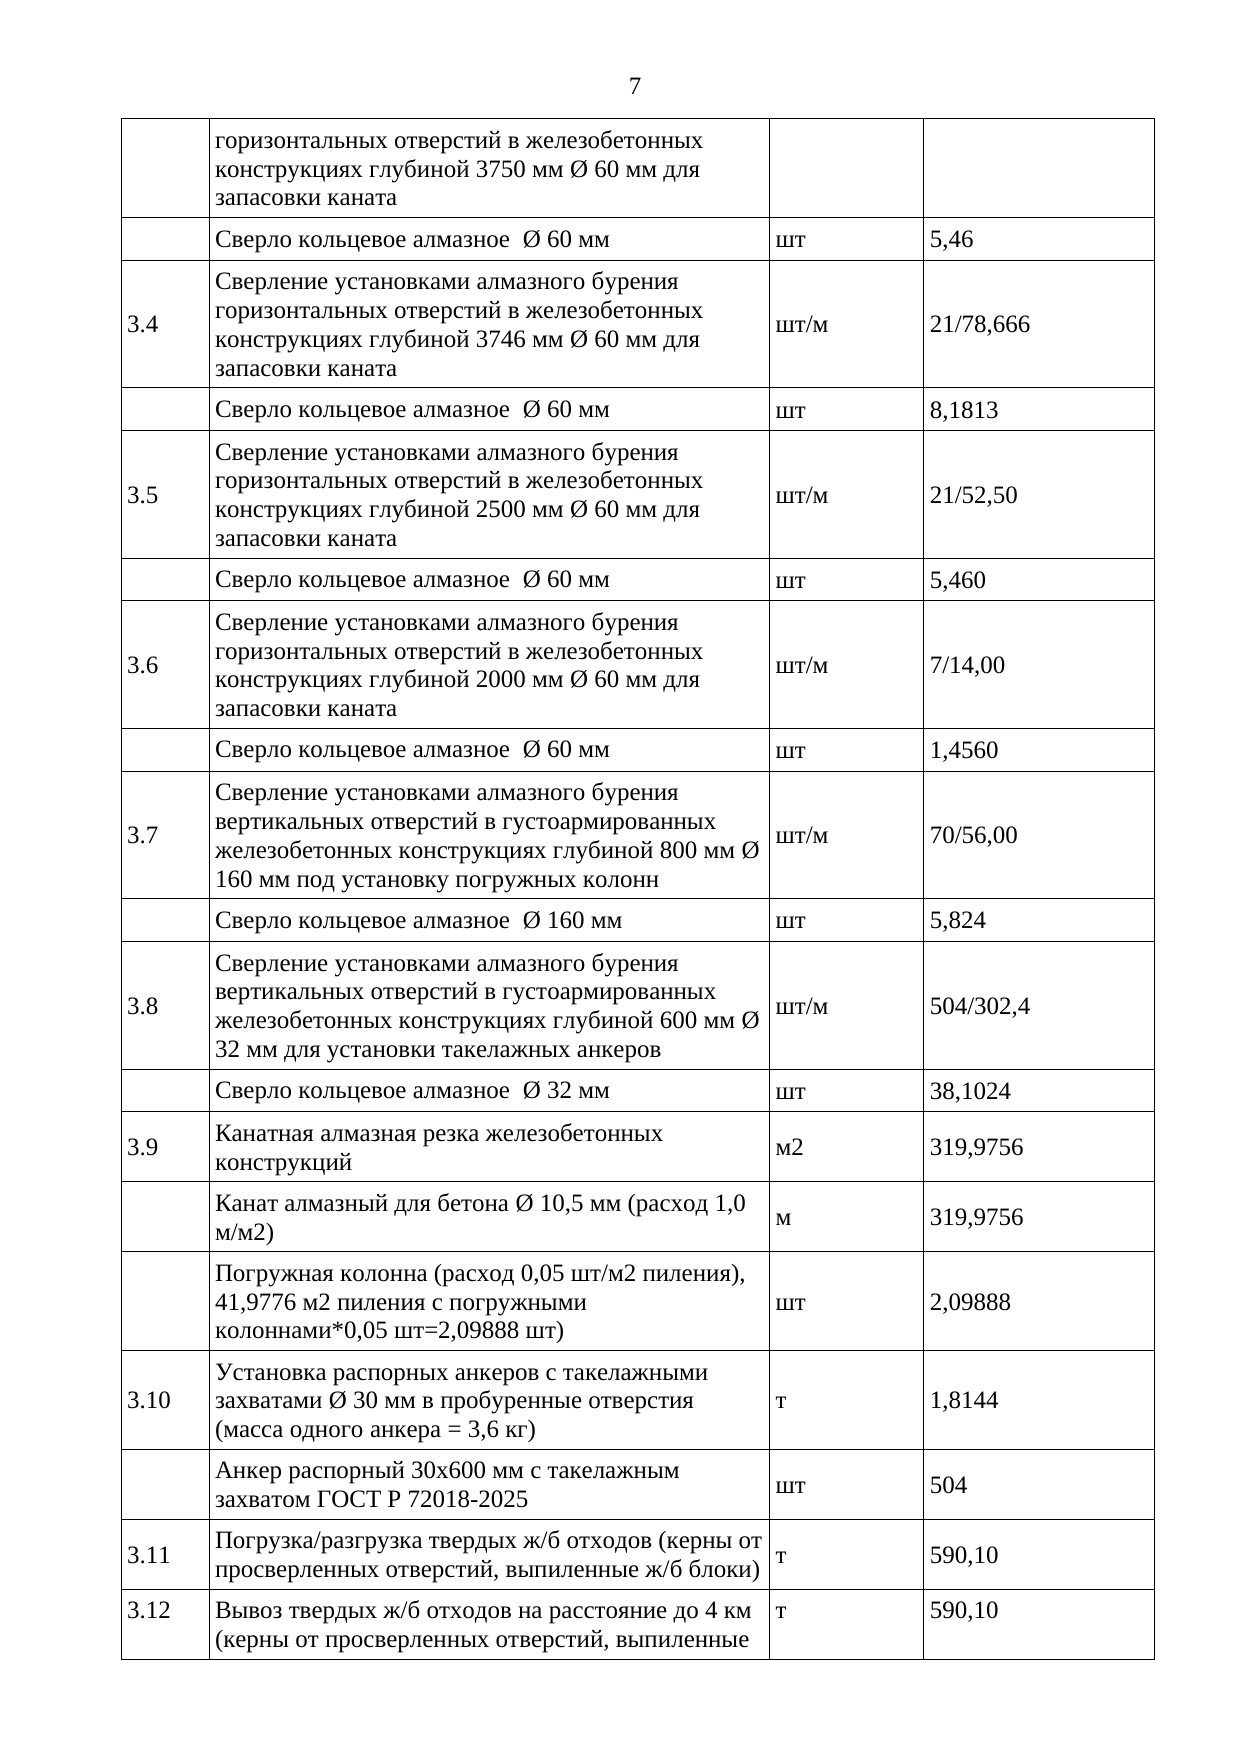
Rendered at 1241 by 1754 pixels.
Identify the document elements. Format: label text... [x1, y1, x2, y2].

table_cell Установка распорных анкеров с такелажными захватами Ø 30 мм в пробуренные отверстия (масса одного анкера = 3,6 кг) [210, 1351, 769, 1449]
table_cell [122, 1450, 209, 1519]
table_cell 590,10 [924, 1520, 1154, 1589]
table_cell 1,4560 [924, 729, 1154, 771]
table_cell 3.6 [122, 601, 209, 728]
table_cell шт [770, 559, 923, 600]
table_cell Сверление установками алмазного бурения вертикальных отверстий в густоармированных железобетонных конструкциях глубиной 600 мм Ø 32 мм для установки такелажных анкеров [210, 942, 769, 1068]
table_cell горизонтальных отверстий в железобетонных конструкциях глубиной 3750 мм Ø 60 мм для запасовки каната [210, 119, 769, 217]
table_cell Сверление установками алмазного бурения вертикальных отверстий в густоармированных железобетонных конструкциях глубиной 800 мм Ø 160 мм под установку погружных колонн [210, 772, 769, 898]
table_cell шт [770, 388, 923, 430]
table_cell т [770, 1590, 923, 1659]
table_cell [122, 1070, 209, 1111]
table_cell 21/52,50 [924, 431, 1154, 557]
table_cell 2,09888 [924, 1252, 1154, 1350]
table_cell Анкер распорный 30х600 мм с такелажным захватом ГОСТ Р 72018-2025 [210, 1450, 769, 1519]
table_cell Канат алмазный для бетона Ø 10,5 мм (расход 1,0 м/м2) [210, 1182, 769, 1251]
table_cell шт [770, 729, 923, 771]
table_cell 504/302,4 [924, 942, 1154, 1068]
table_cell Погрузка/разгрузка твердых ж/б отходов (керны от просверленных отверстий, выпиленные ж/б блоки) [210, 1520, 769, 1589]
table_cell 38,1024 [924, 1070, 1154, 1111]
table_cell Сверло кольцевое алмазное Ø 60 мм [210, 388, 769, 430]
table_cell шт [770, 1070, 923, 1111]
table_cell 3.10 [122, 1351, 209, 1449]
table_cell [122, 119, 209, 217]
table_cell [924, 119, 1154, 217]
table_cell [122, 1252, 209, 1350]
table_cell 3.9 [122, 1112, 209, 1181]
table_cell Сверление установками алмазного бурения горизонтальных отверстий в железобетонных конструкциях глубиной 2000 мм Ø 60 мм для запасовки каната [210, 601, 769, 728]
table_cell [122, 218, 209, 260]
table_cell шт [770, 1252, 923, 1350]
table_cell Сверление установками алмазного бурения горизонтальных отверстий в железобетонных конструкциях глубиной 2500 мм Ø 60 мм для запасовки каната [210, 431, 769, 557]
table_cell 3.12 [122, 1590, 209, 1659]
table_cell Сверление установками алмазного бурения горизонтальных отверстий в железобетонных конструкциях глубиной 3746 мм Ø 60 мм для запасовки каната [210, 261, 769, 387]
table_cell [122, 729, 209, 771]
table_cell 1,8144 [924, 1351, 1154, 1449]
table_cell 3.11 [122, 1520, 209, 1589]
table_cell 3.8 [122, 942, 209, 1068]
table_cell Канатная алмазная резка железобетонных конструкций [210, 1112, 769, 1181]
table_cell шт [770, 1450, 923, 1519]
table_cell [122, 559, 209, 600]
table_cell 7/14,00 [924, 601, 1154, 728]
table_cell 319,9756 [924, 1112, 1154, 1181]
table_cell 319,9756 [924, 1182, 1154, 1251]
table_cell 3.4 [122, 261, 209, 387]
table_cell 21/78,666 [924, 261, 1154, 387]
table_cell Вывоз твердых ж/б отходов на расстояние до 4 км (керны от просверленных отверстий, выпиленные [210, 1590, 769, 1659]
table_cell Сверло кольцевое алмазное Ø 60 мм [210, 218, 769, 260]
table_cell м2 [770, 1112, 923, 1181]
table_cell шт/м [770, 942, 923, 1068]
table_cell [770, 119, 923, 217]
table_cell т [770, 1351, 923, 1449]
table_cell [122, 899, 209, 941]
table_cell шт/м [770, 431, 923, 557]
table_cell 504 [924, 1450, 1154, 1519]
table_cell т [770, 1520, 923, 1589]
table_cell шт/м [770, 772, 923, 898]
table_cell Сверло кольцевое алмазное Ø 160 мм [210, 899, 769, 941]
table_cell Сверло кольцевое алмазное Ø 32 мм [210, 1070, 769, 1111]
table_cell 5,46 [924, 218, 1154, 260]
table_cell Сверло кольцевое алмазное Ø 60 мм [210, 729, 769, 771]
table_cell Погружная колонна (расход 0,05 шт/м2 пиления), 41,9776 м2 пиления с погружными колоннами*0,05 шт=2,09888 шт) [210, 1252, 769, 1350]
table_cell шт/м [770, 601, 923, 728]
table_cell 70/56,00 [924, 772, 1154, 898]
table_cell 5,460 [924, 559, 1154, 600]
table_cell 5,824 [924, 899, 1154, 941]
table_cell 3.5 [122, 431, 209, 557]
table_cell шт [770, 218, 923, 260]
table_cell 3.7 [122, 772, 209, 898]
table_cell Сверло кольцевое алмазное Ø 60 мм [210, 559, 769, 600]
table_cell м [770, 1182, 923, 1251]
table_cell 8,1813 [924, 388, 1154, 430]
table_cell 590,10 [924, 1590, 1154, 1659]
table_cell шт [770, 899, 923, 941]
table_cell [122, 388, 209, 430]
table_cell [122, 1182, 209, 1251]
table_cell шт/м [770, 261, 923, 387]
